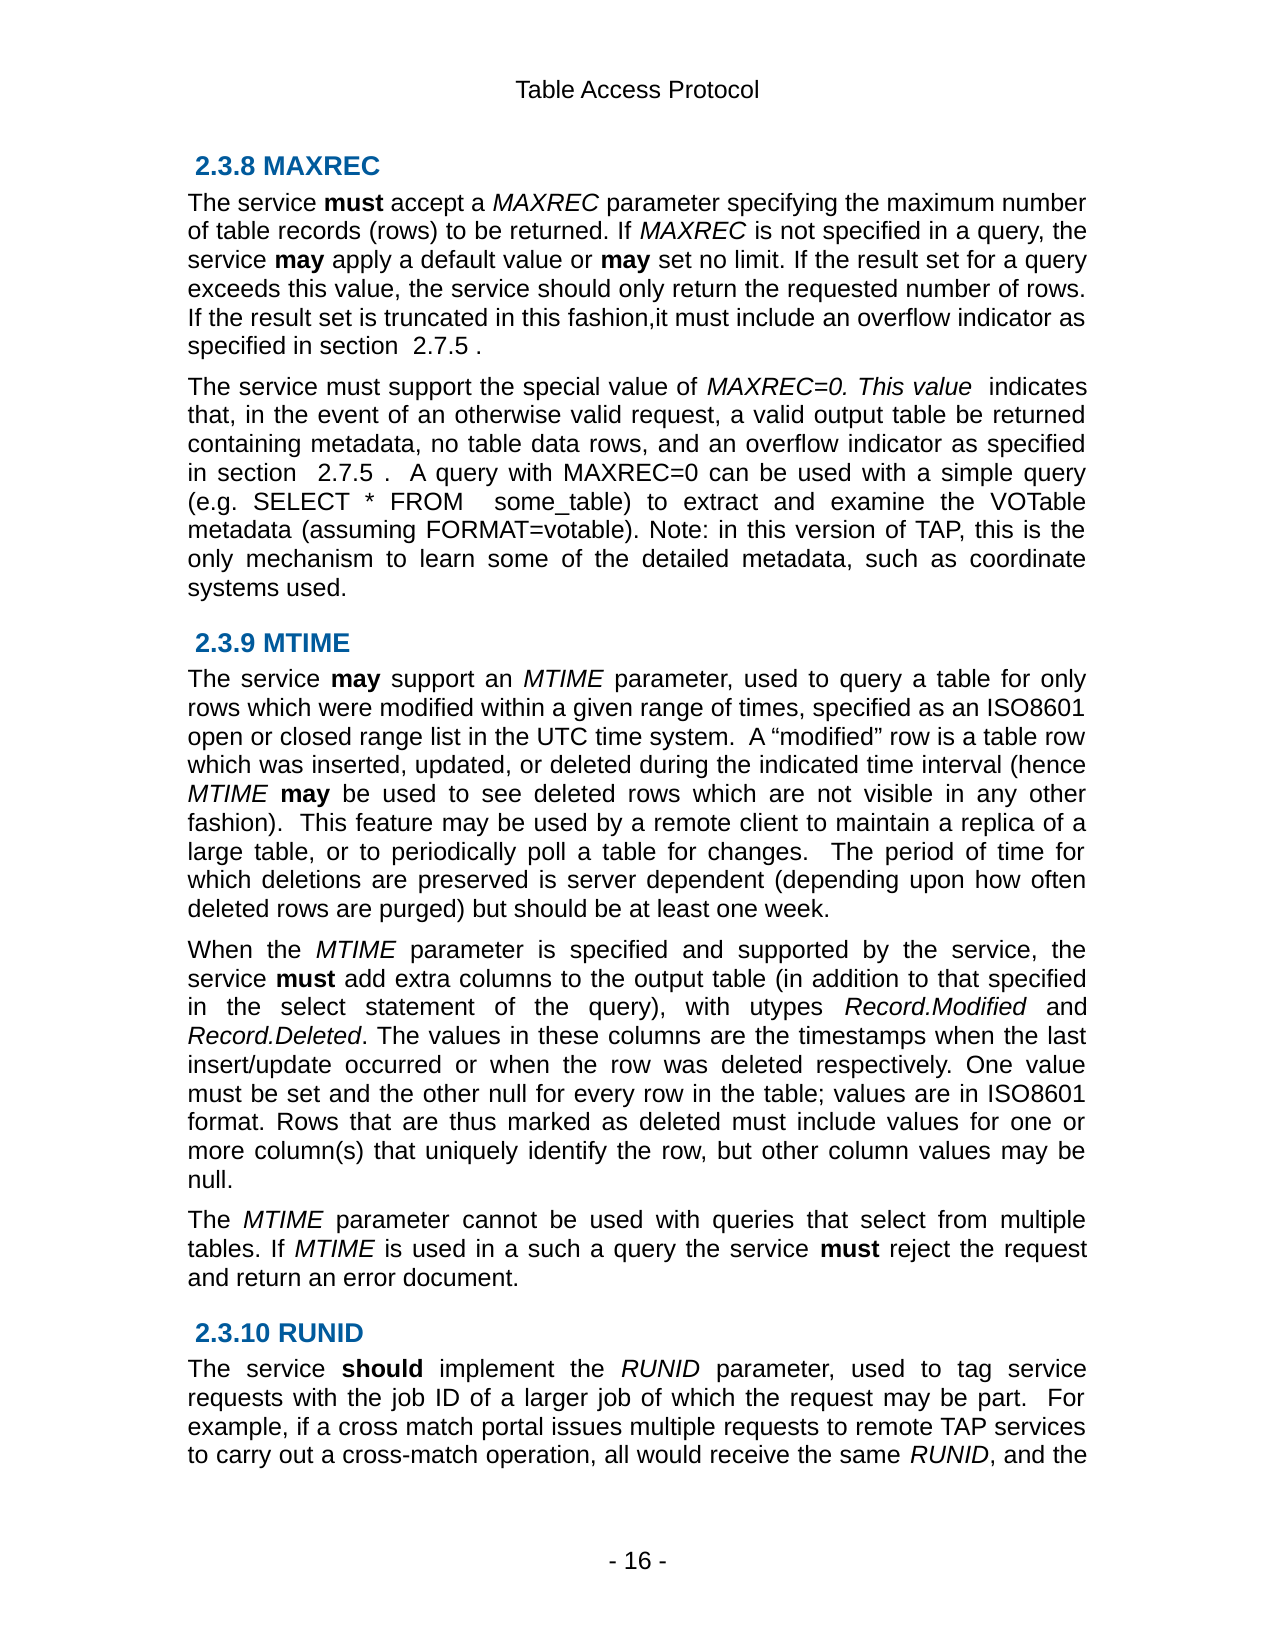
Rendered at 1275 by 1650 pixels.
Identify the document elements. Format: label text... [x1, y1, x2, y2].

subtitle MTIME [187, 627, 1087, 658]
text The service must accept a MAXREC parameter specifying the maximum number of table records (rows) to be returned. If MAXREC is not specified in a query, the service may apply a default value or may set no limit. If the result set for a query exceeds this value, the service should only return the requested number of rows. If the result set is truncated in this fashion,it must include an overflow indicator as specified in section 2.7.5 . [187, 187, 1087, 360]
text The MTIME parameter cannot be used with queries that select from multiple tables. If MTIME is used in a such a query the service must reject the request and return an error document. [187, 1205, 1087, 1292]
text When the MTIME parameter is specified and supported by the service, the service must add extra columns to the output table (in addition to that specified in the select statement of the query), with utypes Record.Modified and Record.Deleted. The values in these columns are the timestamps when the last insert/update occurred or when the row was deleted respectively. One value must be set and the other null for every row in the table; values are in ISO8601 format. Rows that are thus marked as deleted must include values for one or more column(s) that uniquely identify the row, but other column values may be null. [187, 935, 1087, 1193]
subtitle RUNID [187, 1317, 1087, 1348]
text The service must support the special value of MAXREC=0. This value indicates that, in the event of an otherwise valid request, a valid output table be returned containing metadata, no table data rows, and an overflow indicator as specified in section 2.7.5 . A query with MAXREC=0 can be used with a simple query (e.g. SELECT * FROM some_table) to extract and examine the VOTable metadata (assuming FORMAT=votable). Note: in this version of TAP, this is the only mechanism to learn some of the detailed metadata, such as coordinate systems used. [187, 372, 1087, 602]
subtitle MAXREC [187, 150, 1087, 181]
text The service may support an MTIME parameter, used to query a table for only rows which were modified within a given range of times, specified as an ISO8601 open or closed range list in the UTC time system. A “modified” row is a table row which was inserted, updated, or deleted during the indicated time interval (hence MTIME may be used to see deleted rows which are not visible in any other fashion). This feature may be used by a remote client to maintain a replica of a large table, or to periodically poll a table for changes. The period of time for which deletions are preserved is server dependent (depending upon how often deleted rows are purged) but should be at least one week. [187, 664, 1087, 923]
text The service should implement the RUNID parameter, used to tag service requests with the job ID of a larger job of which the request may be part. For example, if a cross match portal issues multiple requests to remote TAP services to carry out a cross-match operation, all would receive the same RUNID, and the [187, 1354, 1087, 1469]
